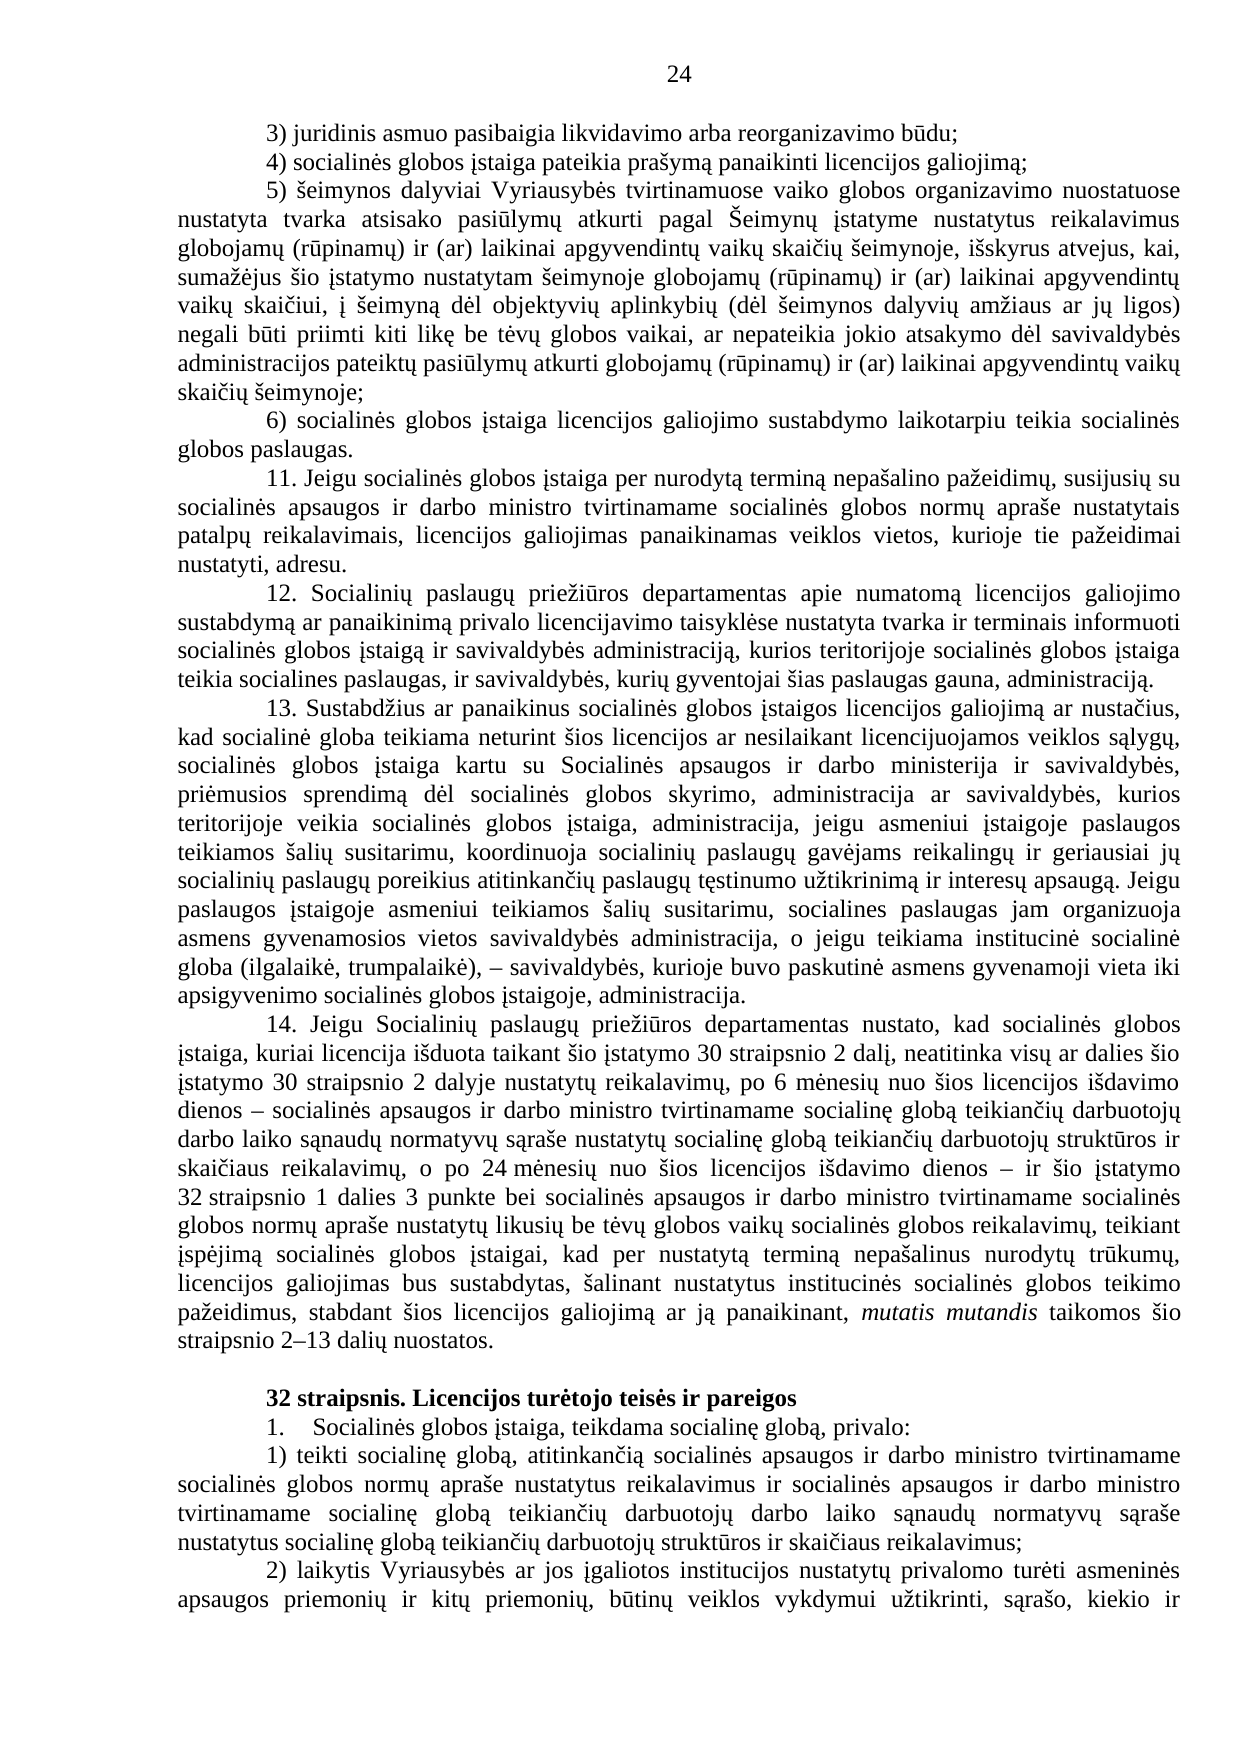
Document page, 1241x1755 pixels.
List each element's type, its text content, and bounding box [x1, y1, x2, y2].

text 4) socialinės globos įstaiga pateikia prašymą panaikinti licencijos galiojimą; [177, 147, 1181, 176]
text 1) teikti socialinę globą, atitinkančią socialinės apsaugos ir darbo ministro tvirtinamame socialinės globos normų apraše nustatytus reikalavimus ir socialinės apsaugos ir darbo ministro tvirtinamame socialinę globą teikiančių darbuotojų darbo laiko sąnaudų normatyvų sąraše nustatytus socialinę globą teikiančių darbuotojų struktūros ir skaičiaus reikalavimus; [177, 1441, 1181, 1556]
text 6) socialinės globos įstaiga licencijos galiojimo sustabdymo laikotarpiu teikia socialinės globos paslaugas. [177, 406, 1181, 463]
text 3) juridinis asmuo pasibaigia likvidavimo arba reorganizavimo būdu; [177, 118, 1181, 147]
text 13. Sustabdžius ar panaikinus socialinės globos įstaigos licencijos galiojimą ar nustačius, kad socialinė globa teikiama neturint šios licencijos ar nesilaikant licencijuojamos veiklos sąlygų, socialinės globos įstaiga kartu su Socialinės apsaugos ir darbo ministerija ir savivaldybės, priėmusios sprendimą dėl socialinės globos skyrimo, administracija ar savivaldybės, kurios teritorijoje veikia socialinės globos įstaiga, administracija, jeigu asmeniui įstaigoje paslaugos teikiamos šalių susitarimu, koordinuoja socialinių paslaugų gavėjams reikalingų ir geriausiai jų socialinių paslaugų poreikius atitinkančių paslaugų tęstinumo užtikrinimą ir interesų apsaugą. Jeigu paslaugos įstaigoje asmeniui teikiamos šalių susitarimu, socialines paslaugas jam organizuoja asmens gyvenamosios vietos savivaldybės administracija, o jeigu teikiama institucinė socialinė globa (ilgalaikė, trumpalaikė), – savivaldybės, kurioje buvo paskutinė asmens gyvenamoji vieta iki apsigyvenimo socialinės globos įstaigoje, administracija. [177, 693, 1181, 1009]
text 11. Jeigu socialinės globos įstaiga per nurodytą terminą nepašalino pažeidimų, susijusių su socialinės apsaugos ir darbo ministro tvirtinamame socialinės globos normų apraše nustatytais patalpų reikalavimais, licencijos galiojimas panaikinamas veiklos vietos, kurioje tie pažeidimai nustatyti, adresu. [177, 463, 1181, 578]
text 14. Jeigu Socialinių paslaugų priežiūros departamentas nustato, kad socialinės globos įstaiga, kuriai licencija išduota taikant šio įstatymo 30 straipsnio 2 dalį, neatitinka visų ar dalies šio įstatymo 30 straipsnio 2 dalyje nustatytų reikalavimų, po 6 mėnesių nuo šios licencijos išdavimo dienos – socialinės apsaugos ir darbo ministro tvirtinamame socialinę globą teikiančių darbuotojų darbo laiko sąnaudų normatyvų sąraše nustatytų socialinę globą teikiančių darbuotojų struktūros ir skaičiaus reikalavimų, o po 24 mėnesių nuo šios licencijos išdavimo dienos – ir šio įstatymo 32 straipsnio 1 dalies 3 punkte bei socialinės apsaugos ir darbo ministro tvirtinamame socialinės globos normų apraše nustatytų likusių be tėvų globos vaikų socialinės globos reikalavimų, teikiant įspėjimą socialinės globos įstaigai, kad per nustatytą terminą nepašalinus nurodytų trūkumų, licencijos galiojimas bus sustabdytas, šalinant nustatytus institucinės socialinės globos teikimo pažeidimus, stabdant šios licencijos galiojimą ar ją panaikinant, mutatis mutandis taikomos šio straipsnio 2–13 dalių nuostatos. [177, 1009, 1181, 1354]
text 32 straipsnis. Licencijos turėtojo teisės ir pareigos [177, 1383, 1181, 1412]
text 5) šeimynos dalyviai Vyriausybės tvirtinamuose vaiko globos organizavimo nuostatuose nustatyta tvarka atsisako pasiūlymų atkurti pagal Šeimynų įstatyme nustatytus reikalavimus globojamų (rūpinamų) ir (ar) laikinai apgyvendintų vaikų skaičių šeimynoje, išskyrus atvejus, kai, sumažėjus šio įstatymo nustatytam šeimynoje globojamų (rūpinamų) ir (ar) laikinai apgyvendintų vaikų skaičiui, į šeimyną dėl objektyvių aplinkybių (dėl šeimynos dalyvių amžiaus ar jų ligos) negali būti priimti kiti likę be tėvų globos vaikai, ar nepateikia jokio atsakymo dėl savivaldybės administracijos pateiktų pasiūlymų atkurti globojamų (rūpinamų) ir (ar) laikinai apgyvendintų vaikų skaičių šeimynoje; [177, 176, 1181, 406]
text 1. Socialinės globos įstaiga, teikdama socialinę globą, privalo: [177, 1412, 1181, 1441]
text 2) laikytis Vyriausybės ar jos įgaliotos institucijos nustatytų privalomo turėti asmeninės apsaugos priemonių ir kitų priemonių, būtinų veiklos vykdymui užtikrinti, sąrašo, kiekio ir [177, 1556, 1181, 1613]
text 12. Socialinių paslaugų priežiūros departamentas apie numatomą licencijos galiojimo sustabdymą ar panaikinimą privalo licencijavimo taisyklėse nustatyta tvarka ir terminais informuoti socialinės globos įstaigą ir savivaldybės administraciją, kurios teritorijoje socialinės globos įstaiga teikia socialines paslaugas, ir savivaldybės, kurių gyventojai šias paslaugas gauna, administraciją. [177, 578, 1181, 693]
